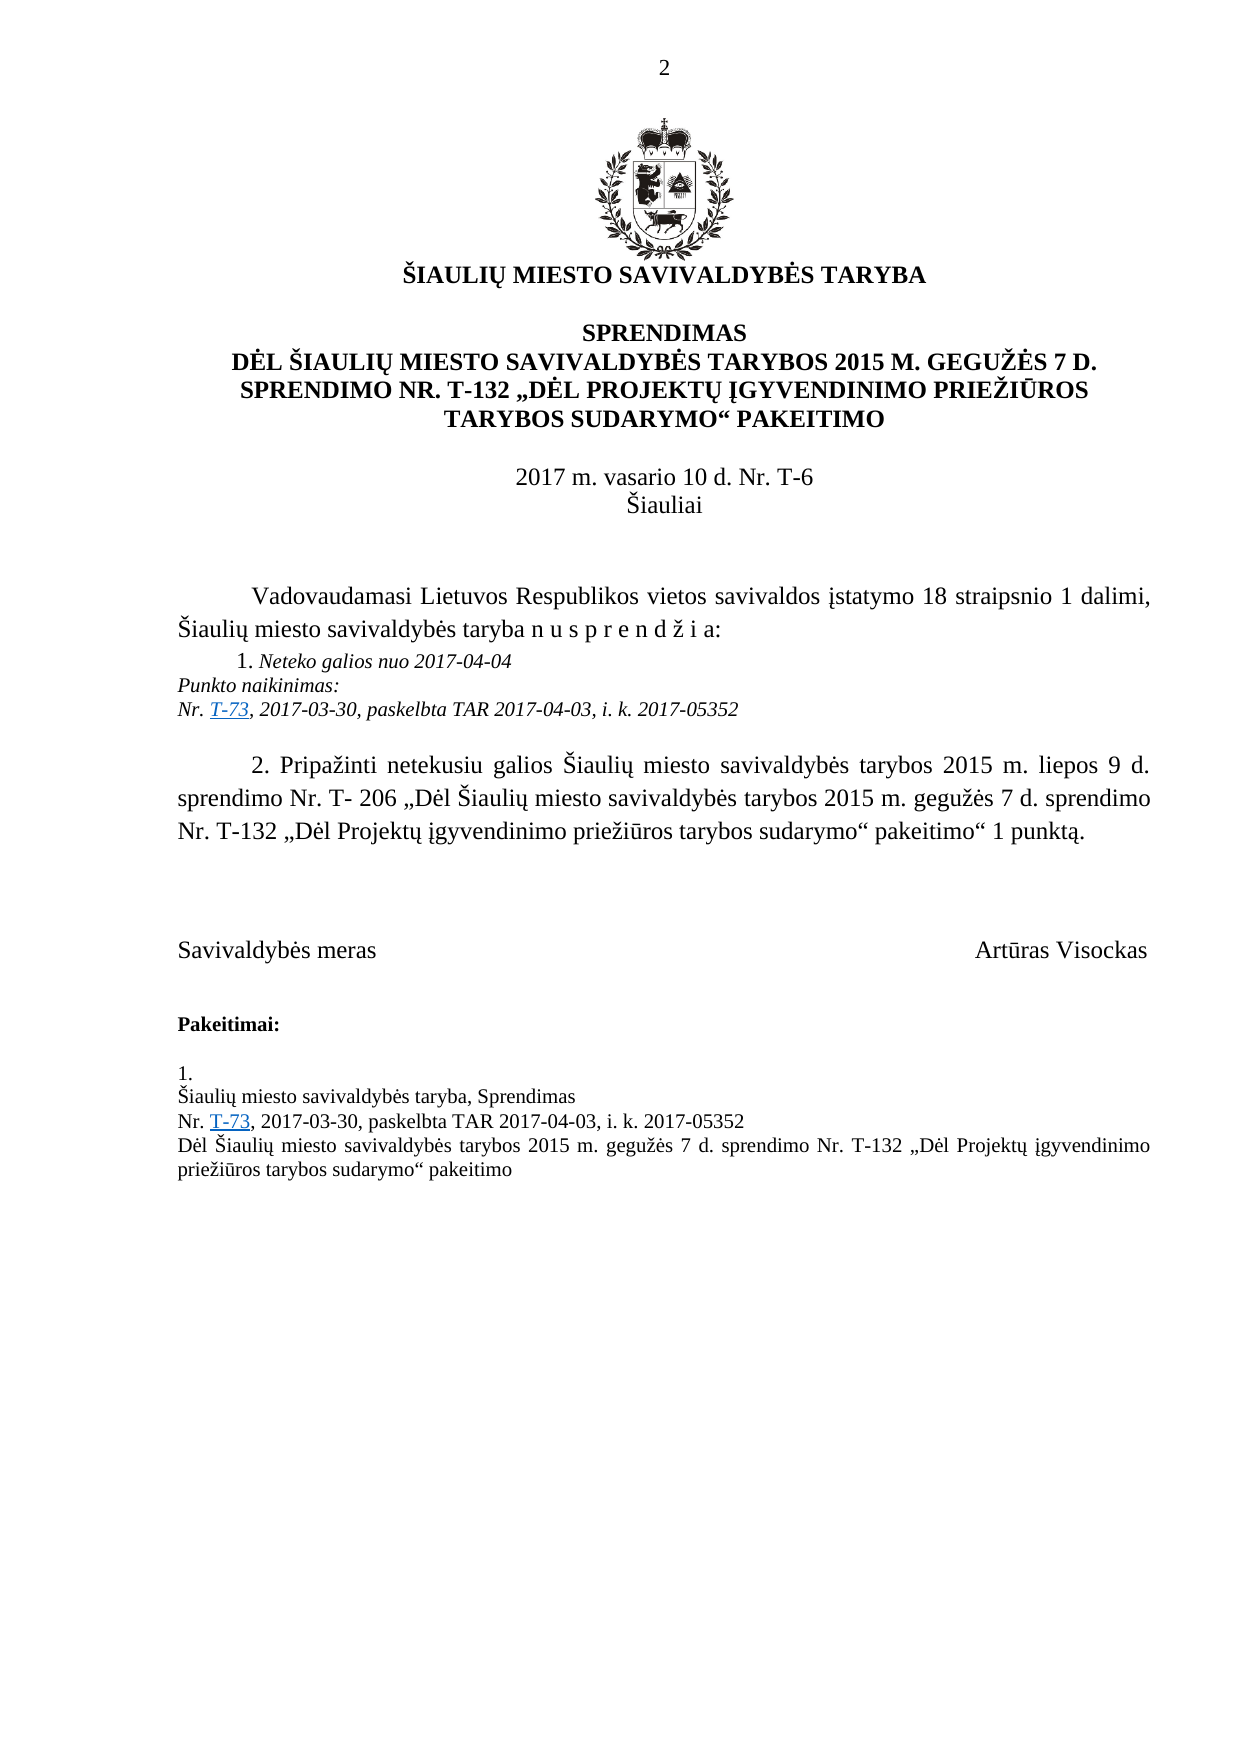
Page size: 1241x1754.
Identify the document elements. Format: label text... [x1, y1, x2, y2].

text 1. Neteko galios nuo 2017-04-04 [177, 647, 1152, 673]
text Vadovaudamasi Lietuvos Respublikos vietos savivaldos įstatymo 18 straipsnio 1 dalimi, Šiaulių miesto savivaldybės taryba n u s p r e n d ž i a: [177, 581, 1152, 643]
text Punkto naikinimas: [177, 673, 1152, 697]
text Pakeitimai: [177, 1012, 1152, 1036]
text SPRENDIMAS [177, 318, 1152, 347]
text Šiaulių miesto savivaldybės taryba, Sprendimas [177, 1084, 1152, 1108]
text 1. [177, 1060, 1152, 1084]
text 2017 m. vasario 10 d. Nr. T-6 [177, 462, 1152, 490]
text DĖL ŠIAULIŲ MIESTO SAVIVALDYBĖS TARYBOS 2015 M. GEGUŽĖS 7 D. SPRENDIMO NR. T-132 „DĖL PROJEKTŲ ĮGYVENDINIMO PRIEŽIŪROS TARYBOS SUDARYMO“ PAKEITIMO [177, 347, 1152, 433]
text Nr. T-73, 2017-03-30, paskelbta TAR 2017-04-03, i. k. 2017-05352 [177, 1108, 1152, 1133]
text Nr. T-73, 2017-03-30, paskelbta TAR 2017-04-03, i. k. 2017-05352 [177, 697, 1152, 721]
text 2. Pripažinti netekusiu galios Šiaulių miesto savivaldybės tarybos 2015 m. liepos 9 d. sprendimo Nr. T- 206 „Dėl Šiaulių miesto savivaldybės tarybos 2015 m. gegužės 7 d. sprendimo Nr. T-132 „Dėl Projektų įgyvendinimo priežiūros tarybos sudarymo“ pakeitimo“ 1 punktą. [177, 750, 1152, 845]
text ŠIAULIŲ MIESTO SAVIVALDYBĖS TARYBA [177, 260, 1152, 289]
text Šiauliai [177, 490, 1152, 519]
text Dėl Šiaulių miesto savivaldybės tarybos 2015 m. gegužės 7 d. sprendimo Nr. T-132 „Dėl Projektų įgyvendinimo priežiūros tarybos sudarymo“ pakeitimo [177, 1133, 1152, 1181]
text Savivaldybės meras Artūras Visockas [177, 935, 1152, 964]
